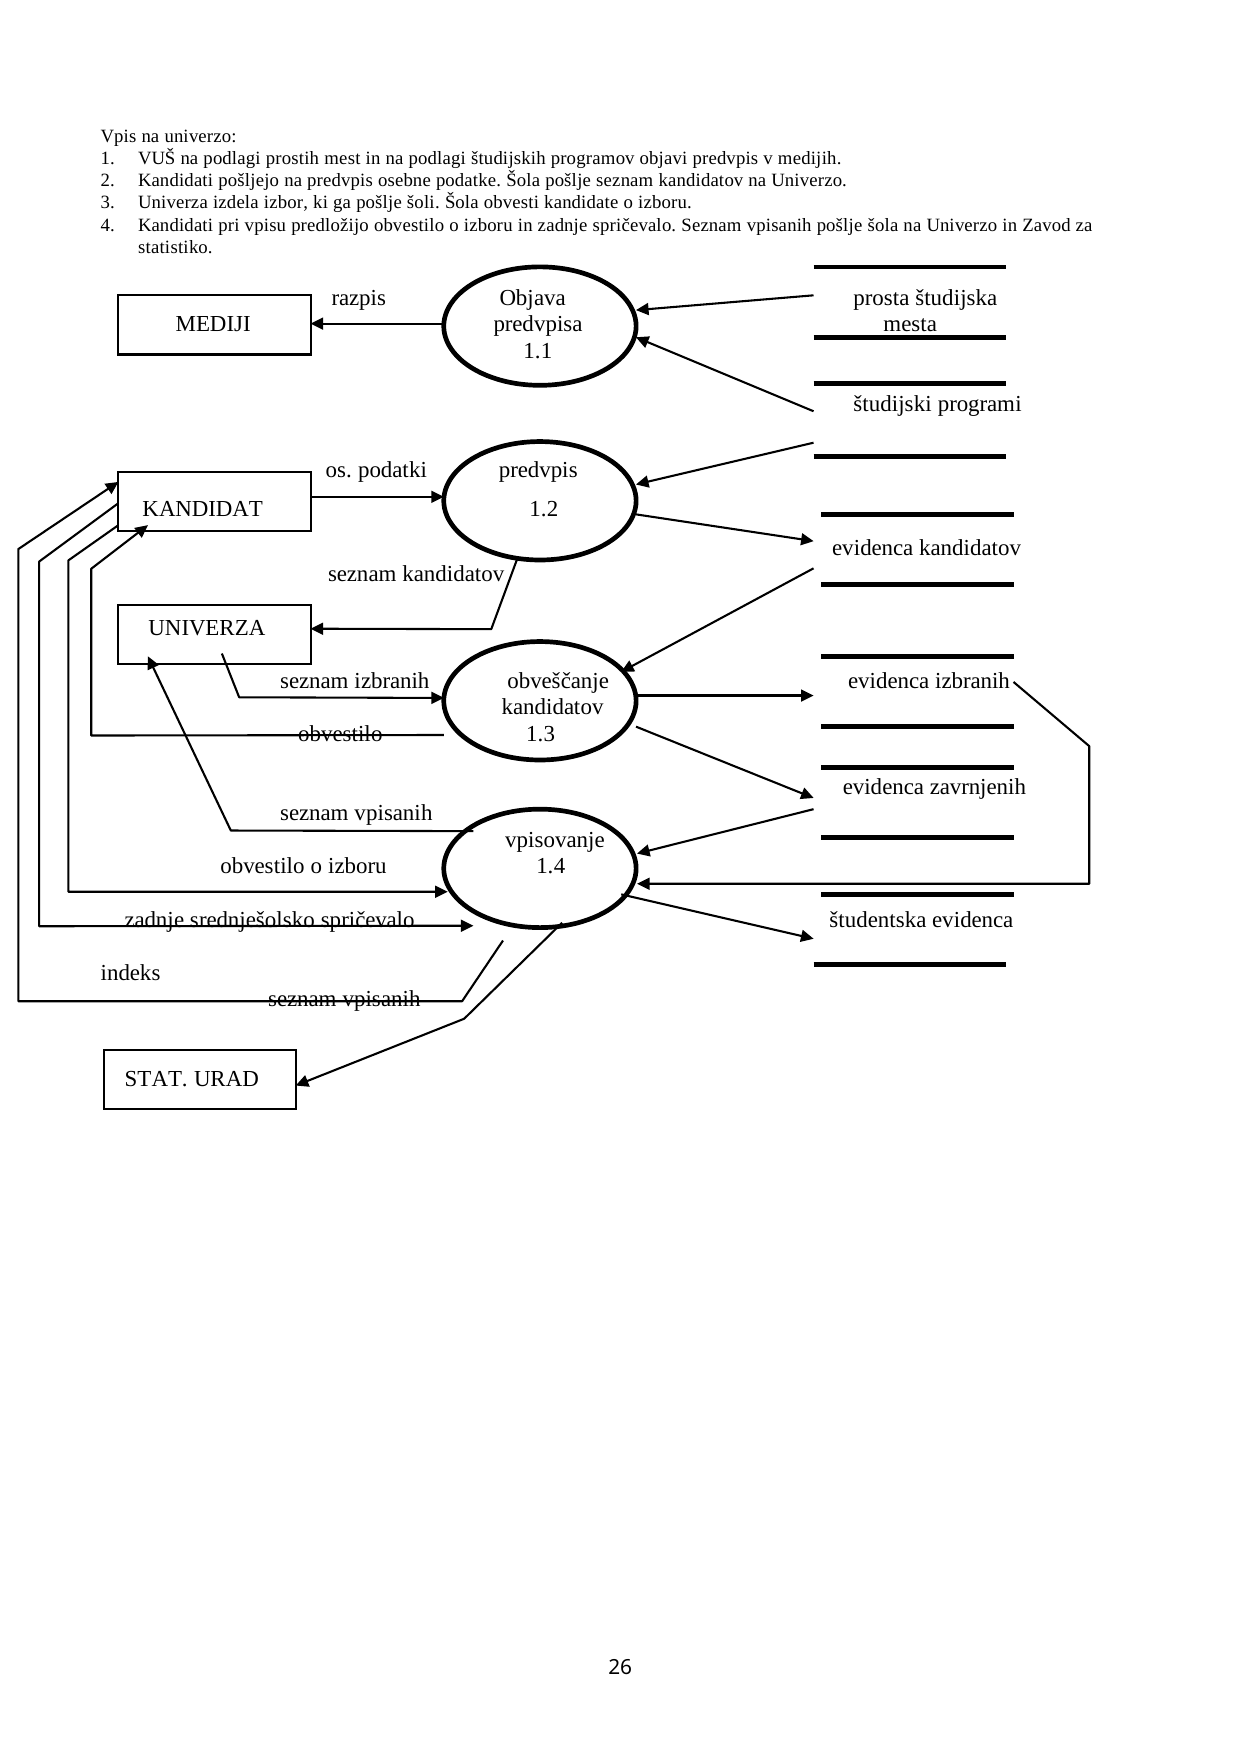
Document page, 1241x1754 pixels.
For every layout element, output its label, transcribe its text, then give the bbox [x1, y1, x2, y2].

subtitle mesta [636, 310, 1134, 337]
text [609, 719, 1086, 746]
text seznam vpisanih [100, 985, 496, 1012]
text [100, 613, 117, 640]
subtitle [312, 325, 442, 337]
text [297, 1065, 1140, 1091]
text evidenca izbranih [628, 666, 1140, 693]
text [312, 613, 726, 640]
text seznam vpisanih [218, 799, 1088, 826]
text [100, 737, 188, 746]
text 1.3 [452, 719, 628, 746]
text [100, 799, 227, 826]
subtitle [610, 456, 748, 482]
subtitle [466, 534, 614, 557]
text razpis [100, 284, 466, 310]
text seznam izbranih [229, 666, 457, 693]
text [100, 666, 163, 693]
text [206, 773, 800, 799]
text obveščanje [448, 666, 632, 693]
text [1030, 693, 1140, 719]
text evidenca zavrnjenih [757, 773, 1088, 799]
text STAT. URAD [105, 1065, 295, 1091]
text [649, 337, 1140, 363]
text 1.1 [449, 337, 631, 363]
text [1091, 799, 1140, 826]
subtitle MEDIJI [119, 310, 310, 337]
text prosta študijska [614, 284, 1140, 310]
text 1.4 [447, 852, 633, 879]
text [100, 337, 459, 363]
subtitle [100, 310, 117, 337]
text [474, 985, 1140, 1012]
text [556, 906, 775, 932]
text [155, 666, 235, 693]
subtitle [312, 498, 446, 521]
list Kandidati pošljejo na predvpis osebne podatke. Šola pošlje seznam kandidatov na Univerzo. [100, 169, 1140, 191]
text seznam kandidatov [100, 560, 514, 587]
text [100, 719, 183, 734]
text [509, 560, 1140, 587]
subtitle Vpis na univerzo: [100, 124, 1134, 147]
subtitle [312, 310, 444, 323]
text UNIVERZA [119, 613, 310, 640]
text [100, 773, 214, 799]
text [231, 826, 466, 830]
subtitle [637, 494, 1134, 521]
text [635, 693, 1054, 719]
text [100, 693, 176, 719]
text kandidatov [447, 693, 633, 719]
text [1091, 826, 1140, 852]
text [613, 826, 738, 852]
text obvestilo [180, 719, 471, 746]
text obvestilo o izboru [100, 852, 444, 879]
text [1091, 773, 1140, 799]
text [652, 826, 1088, 852]
text študijski programi [100, 390, 1140, 416]
subtitle predvpis [453, 456, 627, 482]
text zadnje srednješolsko spričevalo [100, 906, 552, 932]
subtitle KANDIDAT [119, 494, 310, 521]
list Univerza izdela izbor, ki ga pošlje šoli. Šola obvesti kandidate o izboru. [100, 191, 1140, 213]
text [636, 852, 1088, 879]
text [167, 693, 445, 719]
subtitle 1.2 [447, 494, 633, 521]
subtitle [656, 456, 1134, 482]
text [475, 959, 522, 985]
subtitle [100, 494, 117, 514]
text [1061, 719, 1140, 746]
subtitle os. podatki [100, 456, 470, 482]
text [621, 340, 692, 363]
list Kandidati pri vpisu predložijo obvestilo o izboru in zadnje spričevalo. Seznam vpisanih pošlje šola na Univerzo in Zavod za statistiko. [100, 213, 1140, 257]
text študentska evidenca [681, 906, 1140, 932]
subtitle [100, 534, 133, 559]
text [100, 826, 458, 852]
list VUŠ na podlagi prostih mest in na podlagi študijskih programov objavi predvpis v medijih. [100, 147, 1140, 169]
text [502, 959, 1140, 985]
text [472, 906, 608, 925]
text Objava [451, 284, 629, 310]
subtitle evidenca kandidatov [573, 534, 1134, 560]
text vpisovanje [451, 826, 629, 852]
subtitle [106, 534, 507, 560]
text indeks [100, 959, 488, 985]
subtitle predvpisa [447, 310, 633, 337]
text [685, 613, 1140, 640]
text [1091, 852, 1140, 879]
